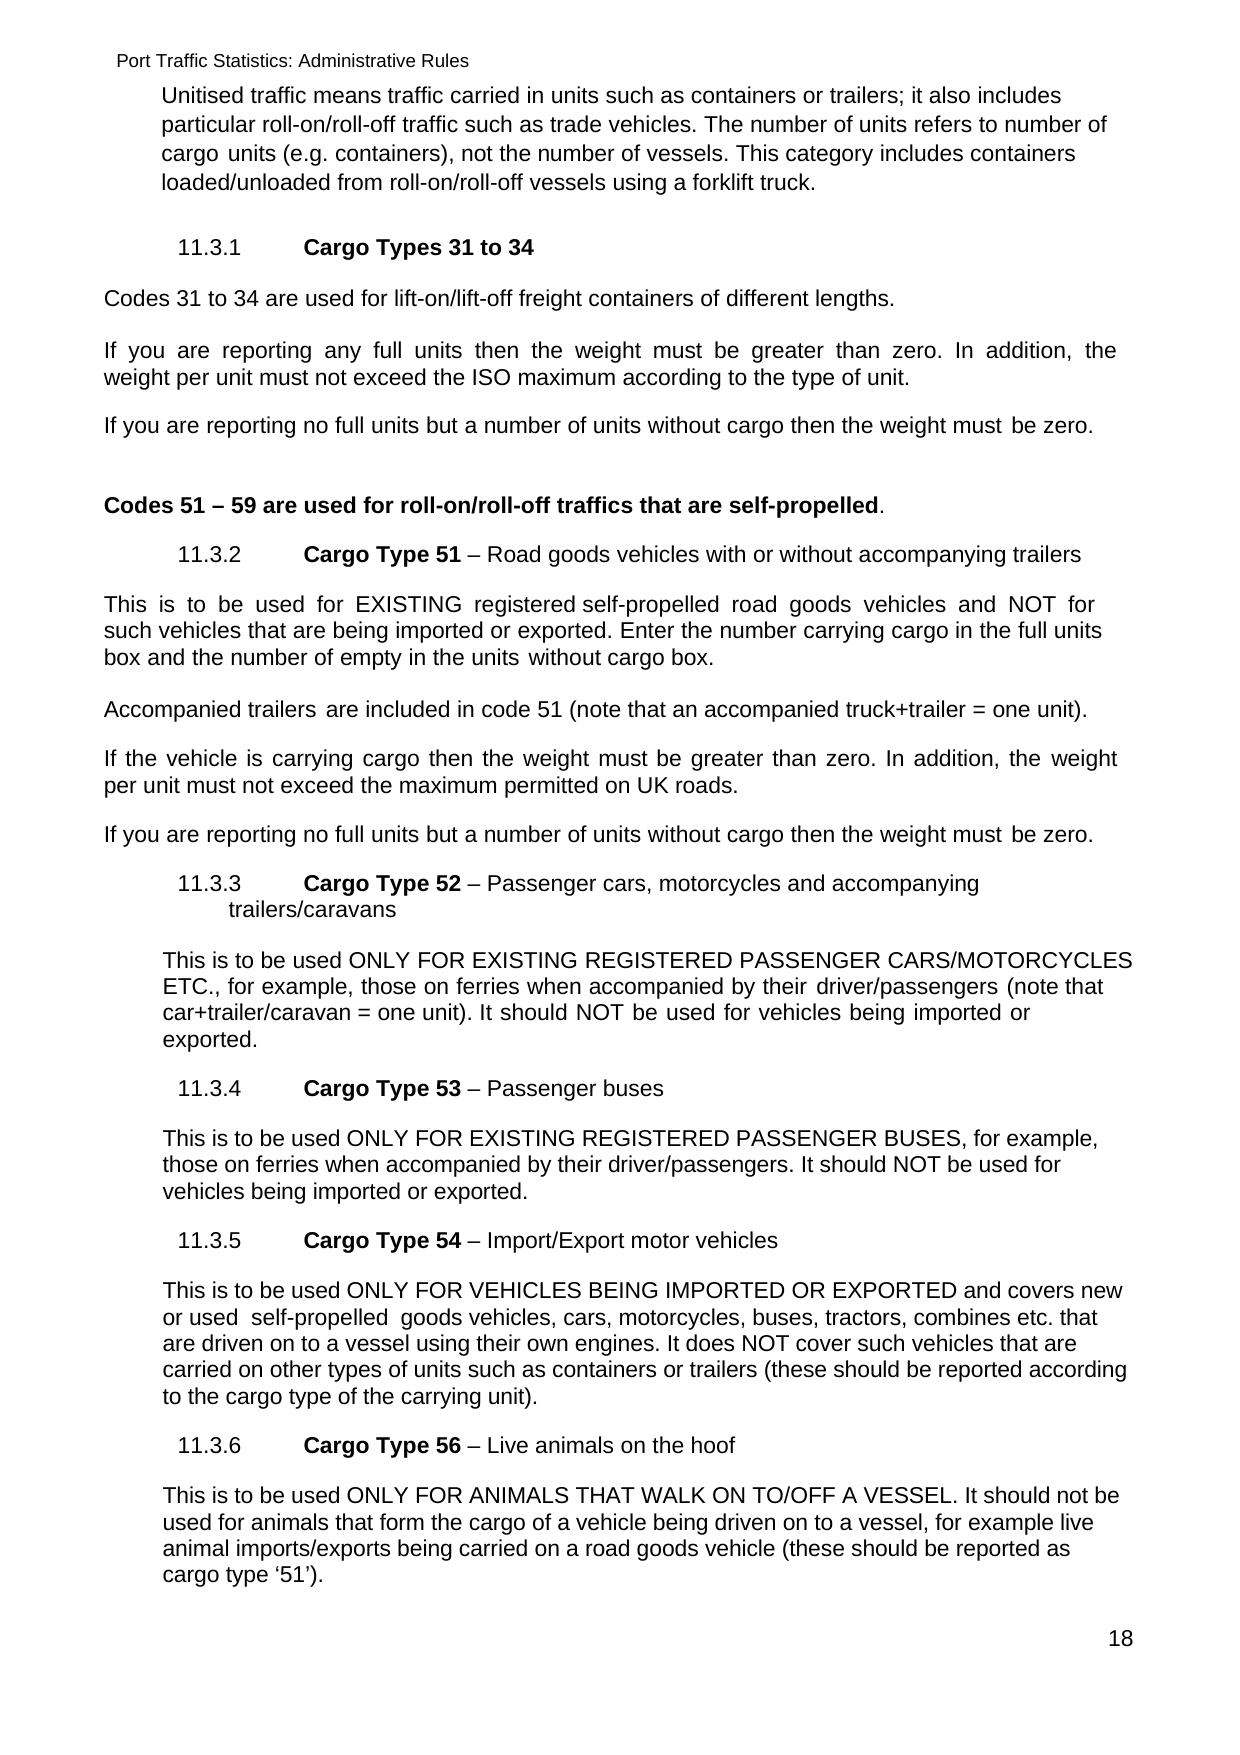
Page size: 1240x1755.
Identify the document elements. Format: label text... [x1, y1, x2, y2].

text If you are reporting any full units then the weight must be greater than zero. In addition, the weight per unit must not exceed the ISO maximum according to the type of unit. [103, 337, 1117, 390]
text This is to be used ONLY FOR EXISTING REGISTERED PASSENGER BUSES, for example, those on ferries when accompanied by their driver/passengers. It should NOT be used for vehicles being imported or exported. [162, 1125, 1133, 1204]
text If you are reporting no full units but a number of units without cargo then the weight must be zero. [103, 821, 1118, 847]
text Accompanied trailers are included in code 51 (note that an accompanied truck+trailer = one unit). [103, 696, 1118, 723]
list Cargo Type 52 – Passenger cars, motorcycles and accompanying trailers/caravans [177, 870, 1133, 922]
text This is to be used ONLY FOR EXISTING REGISTERED PASSENGER CARS/MOTORCYCLES ETC., for example, those on ferries when accompanied by their driver/passengers (note that car+trailer/caravan = one unit). It should NOT be used for vehicles being imported or exported. [162, 947, 1133, 1052]
text If you are reporting no full units but a number of units without cargo then the weight must be zero. [103, 412, 1118, 439]
list Cargo Type 53 – Passenger buses [177, 1074, 1133, 1101]
text If the vehicle is carrying cargo then the weight must be greater than zero. In addition, the weight per unit must not exceed the maximum permitted on UK roads. [103, 745, 1118, 798]
list Cargo Type 56 – Live animals on the hoof [177, 1432, 1133, 1458]
list Cargo Type 54 – Import/Export motor vehicles [177, 1227, 1133, 1253]
list Cargo Type 51 – Road goods vehicles with or without accompanying trailers [177, 541, 1133, 567]
text Codes 31 to 34 are used for lift-on/lift-off freight containers of different lengths. [103, 284, 1117, 311]
text This is to be used ONLY FOR VEHICLES BEING IMPORTED OR EXPORTED and covers new or used self-propelled goods vehicles, cars, motorcycles, buses, tractors, combines etc. that are driven on to a vessel using their own engines. It does NOT cover such vehicles that are carried on other types of units such as containers or trailers (these should be reported according to the cargo type of the carrying unit). [162, 1277, 1133, 1409]
text This is to be used ONLY FOR ANIMALS THAT WALK ON TO/OFF A VESSEL. It should not be used for animals that form the cargo of a vehicle being driven on to a vessel, for example live animal imports/exports being carried on a road goods vehicle (these should be reported as cargo type ‘51’). [162, 1482, 1133, 1588]
text This is to be used for EXISTING registered self-propelled road goods vehicles and NOT for such vehicles that are being imported or exported. Enter the number carrying cargo in the full units box and the number of empty in the units without cargo box. [103, 591, 1118, 670]
list Cargo Types 31 to 34 [177, 234, 1133, 260]
text Unitised traffic means traffic carried in units such as containers or trailers; it also includes particular roll-on/roll-off traffic such as trade vehicles. The number of units refers to number of cargo units (e.g. containers), not the number of vessels. This category includes containers loaded/unloaded from roll-on/roll-off vessels using a forklift truck. [161, 82, 1115, 195]
text Codes 51 – 59 are used for roll-on/roll-off traffics that are self-propelled. [103, 492, 1118, 518]
